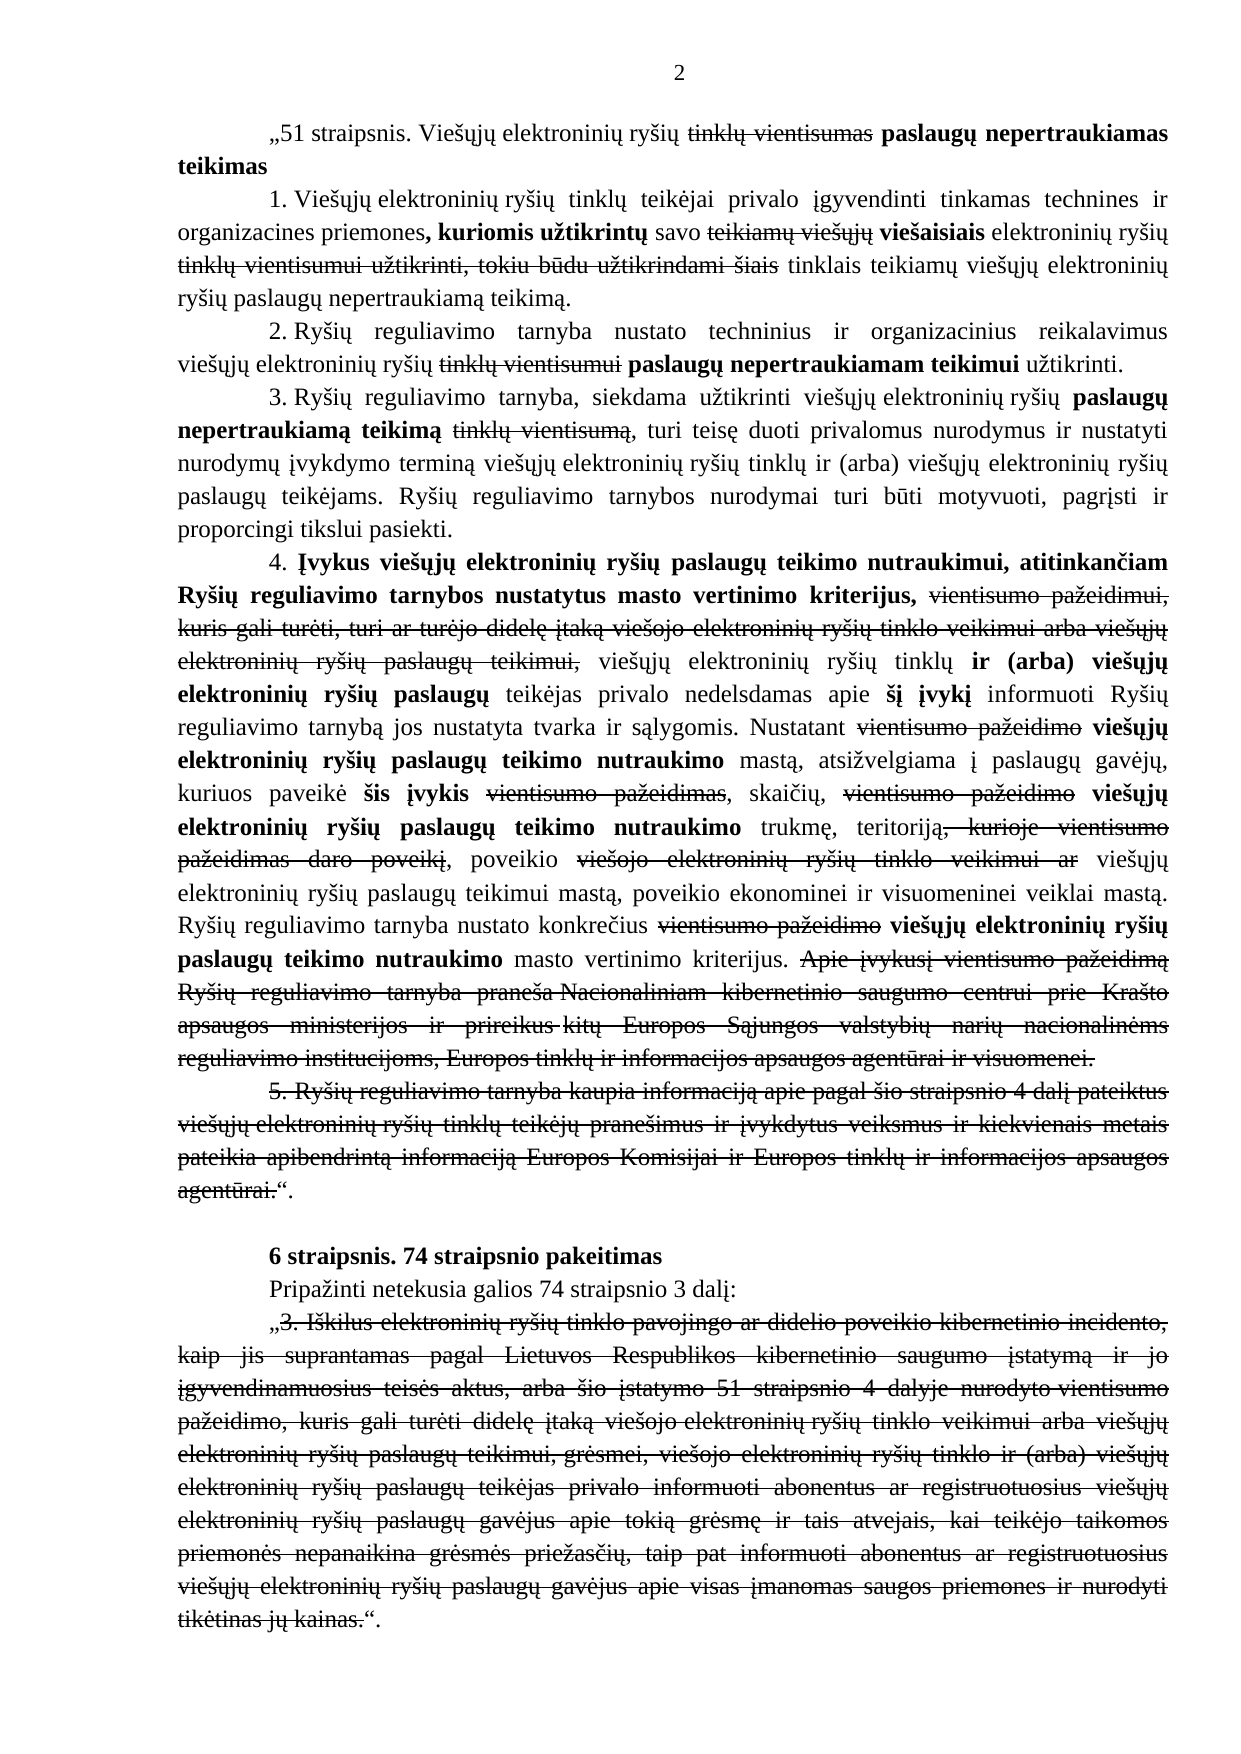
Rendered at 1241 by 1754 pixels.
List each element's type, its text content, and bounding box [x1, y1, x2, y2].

text 5. Ryšių reguliavimo tarnyba kaupia informaciją apie pagal šio straipsnio 4 dalį pateiktus viešųjų elektroninių ryšių tinklų teikėjų pranešimus ir įvykdytus veiksmus ir kiekvienais metais pateikia apibendrintą informaciją Europos Komisijai ir Europos tinklų ir informacijos apsaugos agentūrai.“. [177, 1076, 1169, 1124]
text „51 straipsnis. Viešųjų elektroninių ryšių tinklų vientisumas paslaugų nepertraukiamas teikimas [177, 118, 1169, 180]
text „3. Iškilus elektroninių ryšių tinklo pavojingo ar didelio poveikio kibernetinio incidento, kaip jis suprantamas pagal Lietuvos Respublikos kibernetinio saugumo įstatymą ir jo įgyvendinamuosius teisės aktus, arba šio įstatymo 51 straipsnio 4 dalyje nurodyto vientisumo pažeidimo, kuris gali turėti didelę įtaką viešojo elektroninių ryšių tinklo veikimui arba viešųjų elektroninių ryšių paslaugų teikimui, grėsmei, viešojo elektroninių ryšių tinklo ir (arba) viešųjų elektroninių ryšių paslaugų teikėjas privalo informuoti abonentus ar registruotuosius viešųjų elektroninių ryšių paslaugų gavėjus apie tokią grėsmę ir tais atvejais, kai teikėjo taikomos priemonės nepanaikina grėsmės priežasčių, taip pat informuoti abonentus ar registruotuosius viešųjų elektroninių ryšių paslaugų gavėjus apie visas įmanomas saugos priemones ir nurodyti tikėtinas jų kainas.“. [177, 1489, 1169, 1521]
text „3. Iškilus elektroninių ryšių tinklo pavojingo ar didelio poveikio kibernetinio incidento, kaip jis suprantamas pagal Lietuvos Respublikos kibernetinio saugumo įstatymą ir jo įgyvendinamuosius teisės aktus, arba šio įstatymo 51 straipsnio 4 dalyje nurodyto vientisumo pažeidimo, kuris gali turėti didelę įtaką viešojo elektroninių ryšių tinklo veikimui arba viešųjų elektroninių ryšių paslaugų teikimui, grėsmei, viešojo elektroninių ryšių tinklo ir (arba) viešųjų elektroninių ryšių paslaugų teikėjas privalo informuoti abonentus ar registruotuosius viešųjų elektroninių ryšių paslaugų gavėjus apie tokią grėsmę ir tais atvejais, kai teikėjo taikomos priemonės nepanaikina grėsmės priežasčių, taip pat informuoti abonentus ar registruotuosius viešųjų elektroninių ryšių paslaugų gavėjus apie visas įmanomas saugos priemones ir nurodyti tikėtinas jų kainas.“. [177, 1389, 1169, 1422]
text 3. Ryšių reguliavimo tarnyba, siekdama užtikrinti viešųjų elektroninių ryšių paslaugų nepertraukiamą teikimą tinklų vientisumą, turi teisę duoti privalomus nurodymus ir nustatyti nurodymų įvykdymo terminą viešųjų elektroninių ryšių tinklų ir (arba) viešųjų elektroninių ryšių paslaugų teikėjams. Ryšių reguliavimo tarnybos nurodymai turi būti motyvuoti, pagrįsti ir proporcingi tikslui pasiekti. [177, 382, 1169, 543]
text 6 straipsnis. 74 straipsnio pakeitimas [177, 1241, 1181, 1269]
text 2. Ryšių reguliavimo tarnyba nustato techninius ir organizacinius reikalavimus viešųjų elektroninių ryšių tinklų vientisumui paslaugų nepertraukiamam teikimui užtikrinti. [177, 316, 1169, 378]
text 4. Įvykus viešųjų elektroninių ryšių paslaugų teikimo nutraukimui, atitinkančiam Ryšių reguliavimo tarnybos nustatytus masto vertinimo kriterijus, vientisumo pažeidimui, kuris gali turėti, turi ar turėjo didelę įtaką viešojo elektroninių ryšių tinklo veikimui arba viešųjų elektroninių ryšių paslaugų teikimui, viešųjų elektroninių ryšių tinklų ir (arba) viešųjų elektroninių ryšių paslaugų teikėjas privalo nedelsdamas apie šį įvykį informuoti Ryšių reguliavimo tarnybą jos nustatyta tvarka ir sąlygomis. Nustatant vientisumo pažeidimo viešųjų elektroninių ryšių paslaugų teikimo nutraukimo mastą, atsižvelgiama į paslaugų gavėjų, kuriuos paveikė šis įvykis vientisumo pažeidimas, skaičių, vientisumo pažeidimo viešųjų elektroninių ryšių paslaugų teikimo nutraukimo trukmę, teritoriją, kurioje vientisumo pažeidimas daro poveikį, poveikio viešojo elektroninių ryšių tinklo veikimui ar viešųjų elektroninių ryšių paslaugų teikimui mastą, poveikio ekonominei ir visuomeninei veiklai mastą. Ryšių reguliavimo tarnyba nustato konkrečius vientisumo pažeidimo viešųjų elektroninių ryšių paslaugų teikimo nutraukimo masto vertinimo kriterijus. Apie įvykusį vientisumo pažeidimą Ryšių reguliavimo tarnyba praneša Nacionaliniam kibernetinio saugumo centrui prie Krašto apsaugos ministerijos ir prireikus kitų Europos Sąjungos valstybių narių nacionalinėms reguliavimo institucijoms, Europos tinklų ir informacijos apsaugos agentūrai ir visuomenei. [177, 547, 1169, 992]
text Pripažinti netekusia galios 74 straipsnio 3 dalį: [177, 1274, 1181, 1303]
text „3. Iškilus elektroninių ryšių tinklo pavojingo ar didelio poveikio kibernetinio incidento, kaip jis suprantamas pagal Lietuvos Respublikos kibernetinio saugumo įstatymą ir jo įgyvendinamuosius teisės aktus, arba šio įstatymo 51 straipsnio 4 dalyje nurodyto vientisumo pažeidimo, kuris gali turėti didelę įtaką viešojo elektroninių ryšių tinklo veikimui arba viešųjų elektroninių ryšių paslaugų teikimui, grėsmei, viešojo elektroninių ryšių tinklo ir (arba) viešųjų elektroninių ryšių paslaugų teikėjas privalo informuoti abonentus ar registruotuosius viešųjų elektroninių ryšių paslaugų gavėjus apie tokią grėsmę ir tais atvejais, kai teikėjo taikomos priemonės nepanaikina grėsmės priežasčių, taip pat informuoti abonentus ar registruotuosius viešųjų elektroninių ryšių paslaugų gavėjus apie visas įmanomas saugos priemones ir nurodyti tikėtinas jų kainas.“. [177, 1307, 1169, 1356]
text „3. Iškilus elektroninių ryšių tinklo pavojingo ar didelio poveikio kibernetinio incidento, kaip jis suprantamas pagal Lietuvos Respublikos kibernetinio saugumo įstatymą ir jo įgyvendinamuosius teisės aktus, arba šio įstatymo 51 straipsnio 4 dalyje nurodyto vientisumo pažeidimo, kuris gali turėti didelę įtaką viešojo elektroninių ryšių tinklo veikimui arba viešųjų elektroninių ryšių paslaugų teikimui, grėsmei, viešojo elektroninių ryšių tinklo ir (arba) viešųjų elektroninių ryšių paslaugų teikėjas privalo informuoti abonentus ar registruotuosius viešųjų elektroninių ryšių paslaugų gavėjus apie tokią grėsmę ir tais atvejais, kai teikėjo taikomos priemonės nepanaikina grėsmės priežasčių, taip pat informuoti abonentus ar registruotuosius viešųjų elektroninių ryšių paslaugų gavėjus apie visas įmanomas saugos priemones ir nurodyti tikėtinas jų kainas.“. [177, 1455, 1169, 1488]
text „3. Iškilus elektroninių ryšių tinklo pavojingo ar didelio poveikio kibernetinio incidento, kaip jis suprantamas pagal Lietuvos Respublikos kibernetinio saugumo įstatymą ir jo įgyvendinamuosius teisės aktus, arba šio įstatymo 51 straipsnio 4 dalyje nurodyto vientisumo pažeidimo, kuris gali turėti didelę įtaką viešojo elektroninių ryšių tinklo veikimui arba viešųjų elektroninių ryšių paslaugų teikimui, grėsmei, viešojo elektroninių ryšių tinklo ir (arba) viešųjų elektroninių ryšių paslaugų teikėjas privalo informuoti abonentus ar registruotuosius viešųjų elektroninių ryšių paslaugų gavėjus apie tokią grėsmę ir tais atvejais, kai teikėjo taikomos priemonės nepanaikina grėsmės priežasčių, taip pat informuoti abonentus ar registruotuosius viešųjų elektroninių ryšių paslaugų gavėjus apie visas įmanomas saugos priemones ir nurodyti tikėtinas jų kainas.“. [177, 1522, 1169, 1633]
text „3. Iškilus elektroninių ryšių tinklo pavojingo ar didelio poveikio kibernetinio incidento, kaip jis suprantamas pagal Lietuvos Respublikos kibernetinio saugumo įstatymą ir jo įgyvendinamuosius teisės aktus, arba šio įstatymo 51 straipsnio 4 dalyje nurodyto vientisumo pažeidimo, kuris gali turėti didelę įtaką viešojo elektroninių ryšių tinklo veikimui arba viešųjų elektroninių ryšių paslaugų teikimui, grėsmei, viešojo elektroninių ryšių tinklo ir (arba) viešųjų elektroninių ryšių paslaugų teikėjas privalo informuoti abonentus ar registruotuosius viešųjų elektroninių ryšių paslaugų gavėjus apie tokią grėsmę ir tais atvejais, kai teikėjo taikomos priemonės nepanaikina grėsmės priežasčių, taip pat informuoti abonentus ar registruotuosius viešųjų elektroninių ryšių paslaugų gavėjus apie visas įmanomas saugos priemones ir nurodyti tikėtinas jų kainas.“. [177, 1423, 1169, 1454]
text 5. Ryšių reguliavimo tarnyba kaupia informaciją apie pagal šio straipsnio 4 dalį pateiktus viešųjų elektroninių ryšių tinklų teikėjų pranešimus ir įvykdytus veiksmus ir kiekvienais metais pateikia apibendrintą informaciją Europos Komisijai ir Europos tinklų ir informacijos apsaugos agentūrai.“. [177, 1158, 1169, 1203]
text 4. Įvykus viešųjų elektroninių ryšių paslaugų teikimo nutraukimui, atitinkančiam Ryšių reguliavimo tarnybos nustatytus masto vertinimo kriterijus, vientisumo pažeidimui, kuris gali turėti, turi ar turėjo didelę įtaką viešojo elektroninių ryšių tinklo veikimui arba viešųjų elektroninių ryšių paslaugų teikimui, viešųjų elektroninių ryšių tinklų ir (arba) viešųjų elektroninių ryšių paslaugų teikėjas privalo nedelsdamas apie šį įvykį informuoti Ryšių reguliavimo tarnybą jos nustatyta tvarka ir sąlygomis. Nustatant vientisumo pažeidimo viešųjų elektroninių ryšių paslaugų teikimo nutraukimo mastą, atsižvelgiama į paslaugų gavėjų, kuriuos paveikė šis įvykis vientisumo pažeidimas, skaičių, vientisumo pažeidimo viešųjų elektroninių ryšių paslaugų teikimo nutraukimo trukmę, teritoriją, kurioje vientisumo pažeidimas daro poveikį, poveikio viešojo elektroninių ryšių tinklo veikimui ar viešųjų elektroninių ryšių paslaugų teikimui mastą, poveikio ekonominei ir visuomeninei veiklai mastą. Ryšių reguliavimo tarnyba nustato konkrečius vientisumo pažeidimo viešųjų elektroninių ryšių paslaugų teikimo nutraukimo masto vertinimo kriterijus. Apie įvykusį vientisumo pažeidimą Ryšių reguliavimo tarnyba praneša Nacionaliniam kibernetinio saugumo centrui prie Krašto apsaugos ministerijos ir prireikus kitų Europos Sąjungos valstybių narių nacionalinėms reguliavimo institucijoms, Europos tinklų ir informacijos apsaugos agentūrai ir visuomenei. [177, 993, 1169, 1071]
text 1. Viešųjų elektroninių ryšių tinklų teikėjai privalo įgyvendinti tinkamas technines ir organizacines priemones, kuriomis užtikrintų savo teikiamų viešųjų viešaisiais elektroninių ryšių tinklų vientisumui užtikrinti, tokiu būdu užtikrindami šiais tinklais teikiamų viešųjų elektroninių ryšių paslaugų nepertraukiamą teikimą. [177, 184, 1169, 312]
text „3. Iškilus elektroninių ryšių tinklo pavojingo ar didelio poveikio kibernetinio incidento, kaip jis suprantamas pagal Lietuvos Respublikos kibernetinio saugumo įstatymą ir jo įgyvendinamuosius teisės aktus, arba šio įstatymo 51 straipsnio 4 dalyje nurodyto vientisumo pažeidimo, kuris gali turėti didelę įtaką viešojo elektroninių ryšių tinklo veikimui arba viešųjų elektroninių ryšių paslaugų teikimui, grėsmei, viešojo elektroninių ryšių tinklo ir (arba) viešųjų elektroninių ryšių paslaugų teikėjas privalo informuoti abonentus ar registruotuosius viešųjų elektroninių ryšių paslaugų gavėjus apie tokią grėsmę ir tais atvejais, kai teikėjo taikomos priemonės nepanaikina grėsmės priežasčių, taip pat informuoti abonentus ar registruotuosius viešųjų elektroninių ryšių paslaugų gavėjus apie visas įmanomas saugos priemones ir nurodyti tikėtinas jų kainas.“. [177, 1357, 1169, 1388]
text 5. Ryšių reguliavimo tarnyba kaupia informaciją apie pagal šio straipsnio 4 dalį pateiktus viešųjų elektroninių ryšių tinklų teikėjų pranešimus ir įvykdytus veiksmus ir kiekvienais metais pateikia apibendrintą informaciją Europos Komisijai ir Europos tinklų ir informacijos apsaugos agentūrai.“. [177, 1125, 1169, 1157]
